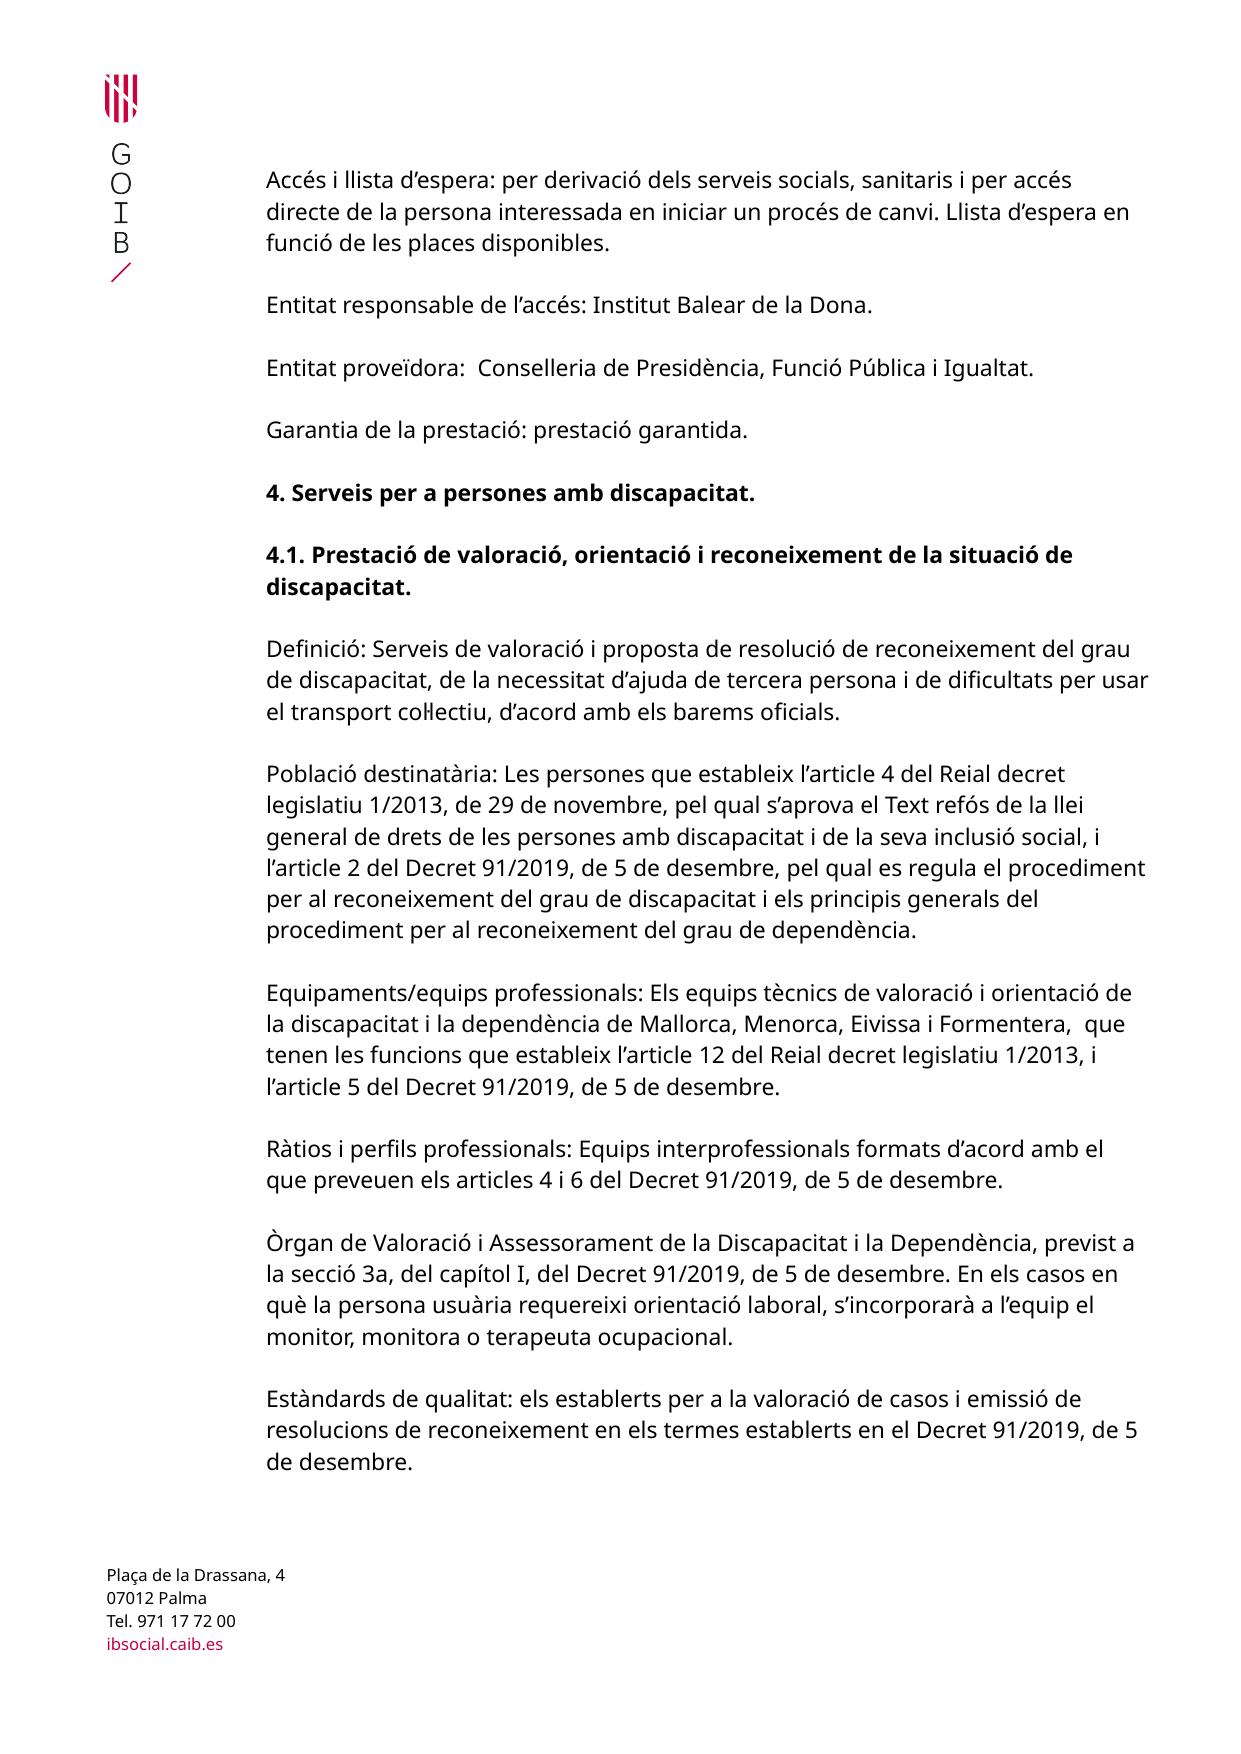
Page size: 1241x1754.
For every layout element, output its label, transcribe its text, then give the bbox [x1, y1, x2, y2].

text Equipaments/equips professionals: Els equips tècnics de valoració i orientació de la discapacitat i la dependència de Mallorca, Menorca, Eivissa i Formentera, que tenen les funcions que estableix l’article 12 del Reial decret legislatiu 1/2013, i l’article 5 del Decret 91/2019, de 5 de desembre. [266, 977, 1152, 1102]
text Població destinatària: Les persones que estableix l’article 4 del Reial decret legislatiu 1/2013, de 29 de novembre, pel qual s’aprova el Text refós de la llei general de drets de les persones amb discapacitat i de la seva inclusió social, i l’article 2 del Decret 91/2019, de 5 de desembre, pel qual es regula el procediment per al reconeixement del grau de discapacitat i els principis generals del procediment per al reconeixement del grau de dependència. [266, 758, 1152, 945]
text 4. Serveis per a persones amb discapacitat. [266, 477, 1152, 508]
text Ràtios i perfils professionals: Equips interprofessionals formats d’acord amb el que preveuen els articles 4 i 6 del Decret 91/2019, de 5 de desembre. [266, 1133, 1152, 1195]
text Òrgan de Valoració i Assessorament de la Discapacitat i la Dependència, previst a la secció 3a, del capítol I, del Decret 91/2019, de 5 de desembre. En els casos en què la persona usuària requereixi orientació laboral, s’incorporarà a l’equip el monitor, monitora o terapeuta ocupacional. [266, 1227, 1152, 1352]
text Garantia de la prestació: prestació garantida. [266, 414, 1152, 445]
text Accés i llista d’espera: per derivació dels serveis socials, sanitaris i per accés directe de la persona interessada en iniciar un procés de canvi. Llista d’espera en funció de les places disponibles. [266, 164, 1152, 258]
text 4.1. Prestació de valoració, orientació i reconeixement de la situació de discapacitat. [266, 539, 1152, 602]
text Entitat responsable de l’accés: Institut Balear de la Dona. [266, 289, 1152, 320]
text Entitat proveïdora: Conselleria de Presidència, Funció Pública i Igualtat. [266, 352, 1152, 383]
text Definició: Serveis de valoració i proposta de resolució de reconeixement del grau de discapacitat, de la necessitat d’ajuda de tercera persona i de dificultats per usar el transport col·lectiu, d’acord amb els barems oficials. [266, 633, 1152, 727]
text Estàndards de qualitat: els establerts per a la valoració de casos i emissió de resolucions de reconeixement en els termes establerts en el Decret 91/2019, de 5 de desembre. [266, 1383, 1152, 1477]
picture [76, 51, 166, 313]
